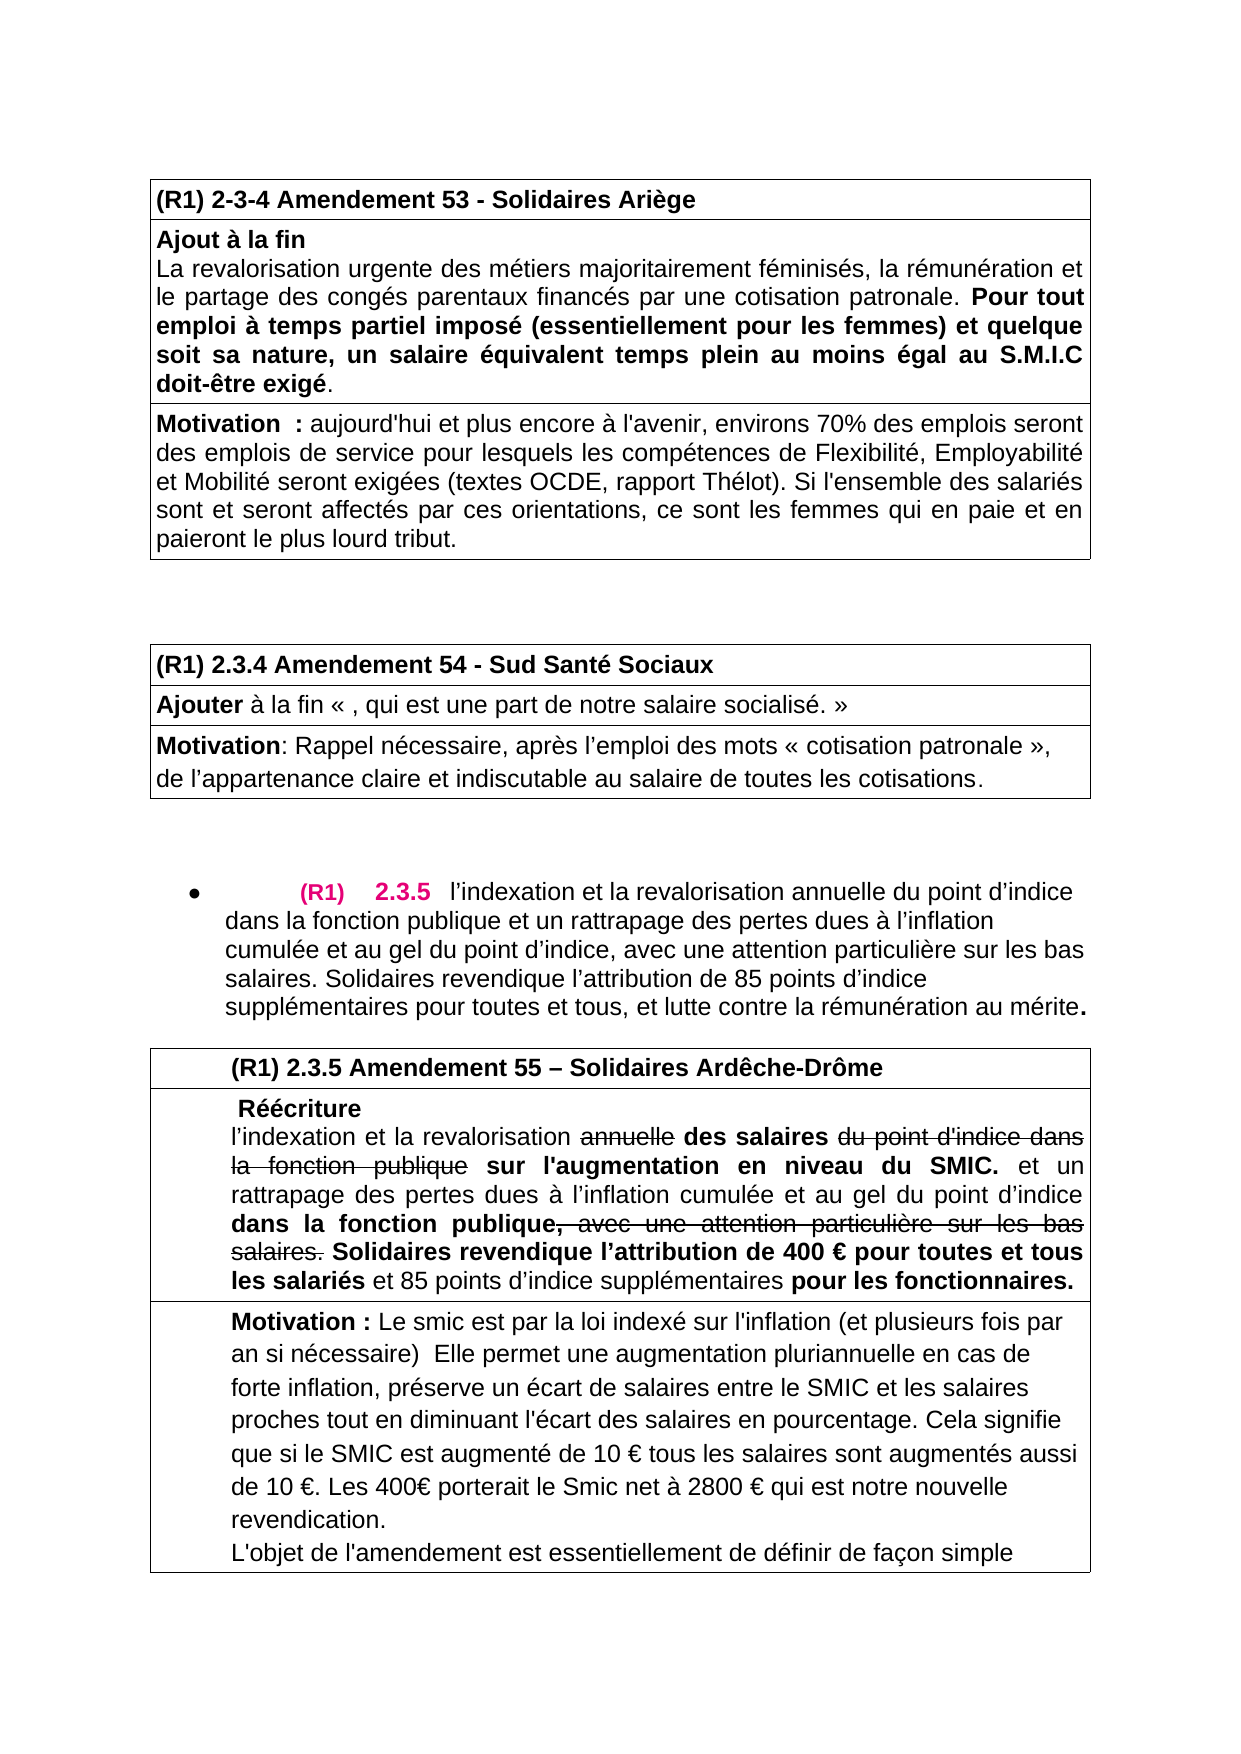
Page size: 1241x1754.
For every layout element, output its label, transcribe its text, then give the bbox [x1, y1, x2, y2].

table_header (R1) 2-3-4 Amendement 53 - Solidaires Ariège [151, 180, 1090, 219]
table_cell Motivation: Rappel nécessaire, après l’emploi des mots « cotisation patronale », de l’appartenance claire et indiscutable au salaire de toutes les cotisations. [151, 726, 1090, 798]
table_header (R1) 2.3.5 Amendement 55 – Solidaires Ardêche-Drôme [151, 1049, 1090, 1088]
table_cell Motivation : aujourd'hui et plus encore à l'avenir, environs 70% des emplois seront des emplois de service pour lesquels les compétences de Flexibilité, Employabilité et Mobilité seront exigées (textes OCDE, rapport Thélot). Si l'ensemble des salariés sont et seront affectés par ces orientations, ce sont les femmes qui en paie et en paieront le plus lourd tribut. [151, 404, 1090, 558]
table_header (R1) 2.3.4 Amendement 54 - Sud Santé Sociaux [151, 645, 1090, 684]
table_cell Réécriture l’indexation et la revalorisation annuelle des salaires du point d'indice dans la fonction publique sur l'augmentation en niveau du SMIC. et un rattrapage des pertes dues à l’inflation cumulée et au gel du point d’indice dans la fonction publique, avec une attention particulière sur les bas salaires. Solidaires revendique l’attribution de 400 € pour toutes et tous les salariés et 85 points d’indice supplémentaires pour les fonctionnaires. [151, 1089, 1090, 1301]
table_cell Motivation : Le smic est par la loi indexé sur l'inflation (et plusieurs fois par an si nécessaire) Elle permet une augmentation pluriannuelle en cas de forte inflation, préserve un écart de salaires entre le SMIC et les salaires proches tout en diminuant l'écart des salaires en pourcentage. Cela signifie que si le SMIC est augmenté de 10 € tous les salaires sont augmentés aussi de 10 €. Les 400€ porterait le Smic net à 2800 € qui est notre nouvelle revendication. L'objet de l'amendement est essentiellement de définir de façon simple [151, 1302, 1090, 1572]
table_cell Ajout à la fin La revalorisation urgente des métiers majoritairement féminisés, la rémunération et le partage des congés parentaux financés par une cotisation patronale. Pour tout emploi à temps partiel imposé (essentiellement pour les femmes) et quelque soit sa nature, un salaire équivalent temps plein au moins égal au S.M.I.C doit-être exigé. [151, 220, 1090, 403]
list (R1) 2.3.5 l’indexation et la revalorisation annuelle du point d’indice dans la fonction publique et un rattrapage des pertes dues à l’inflation cumulée et au gel du point d’indice, avec une attention particulière sur les bas salaires. Solidaires revendique l’attribution de 85 points d’indice supplémentaires pour toutes et tous, et lutte contre la rémunération au mérite. [187, 877, 1090, 1021]
table_cell Ajouter à la fin « , qui est une part de notre salaire socialisé. » [151, 686, 1090, 725]
